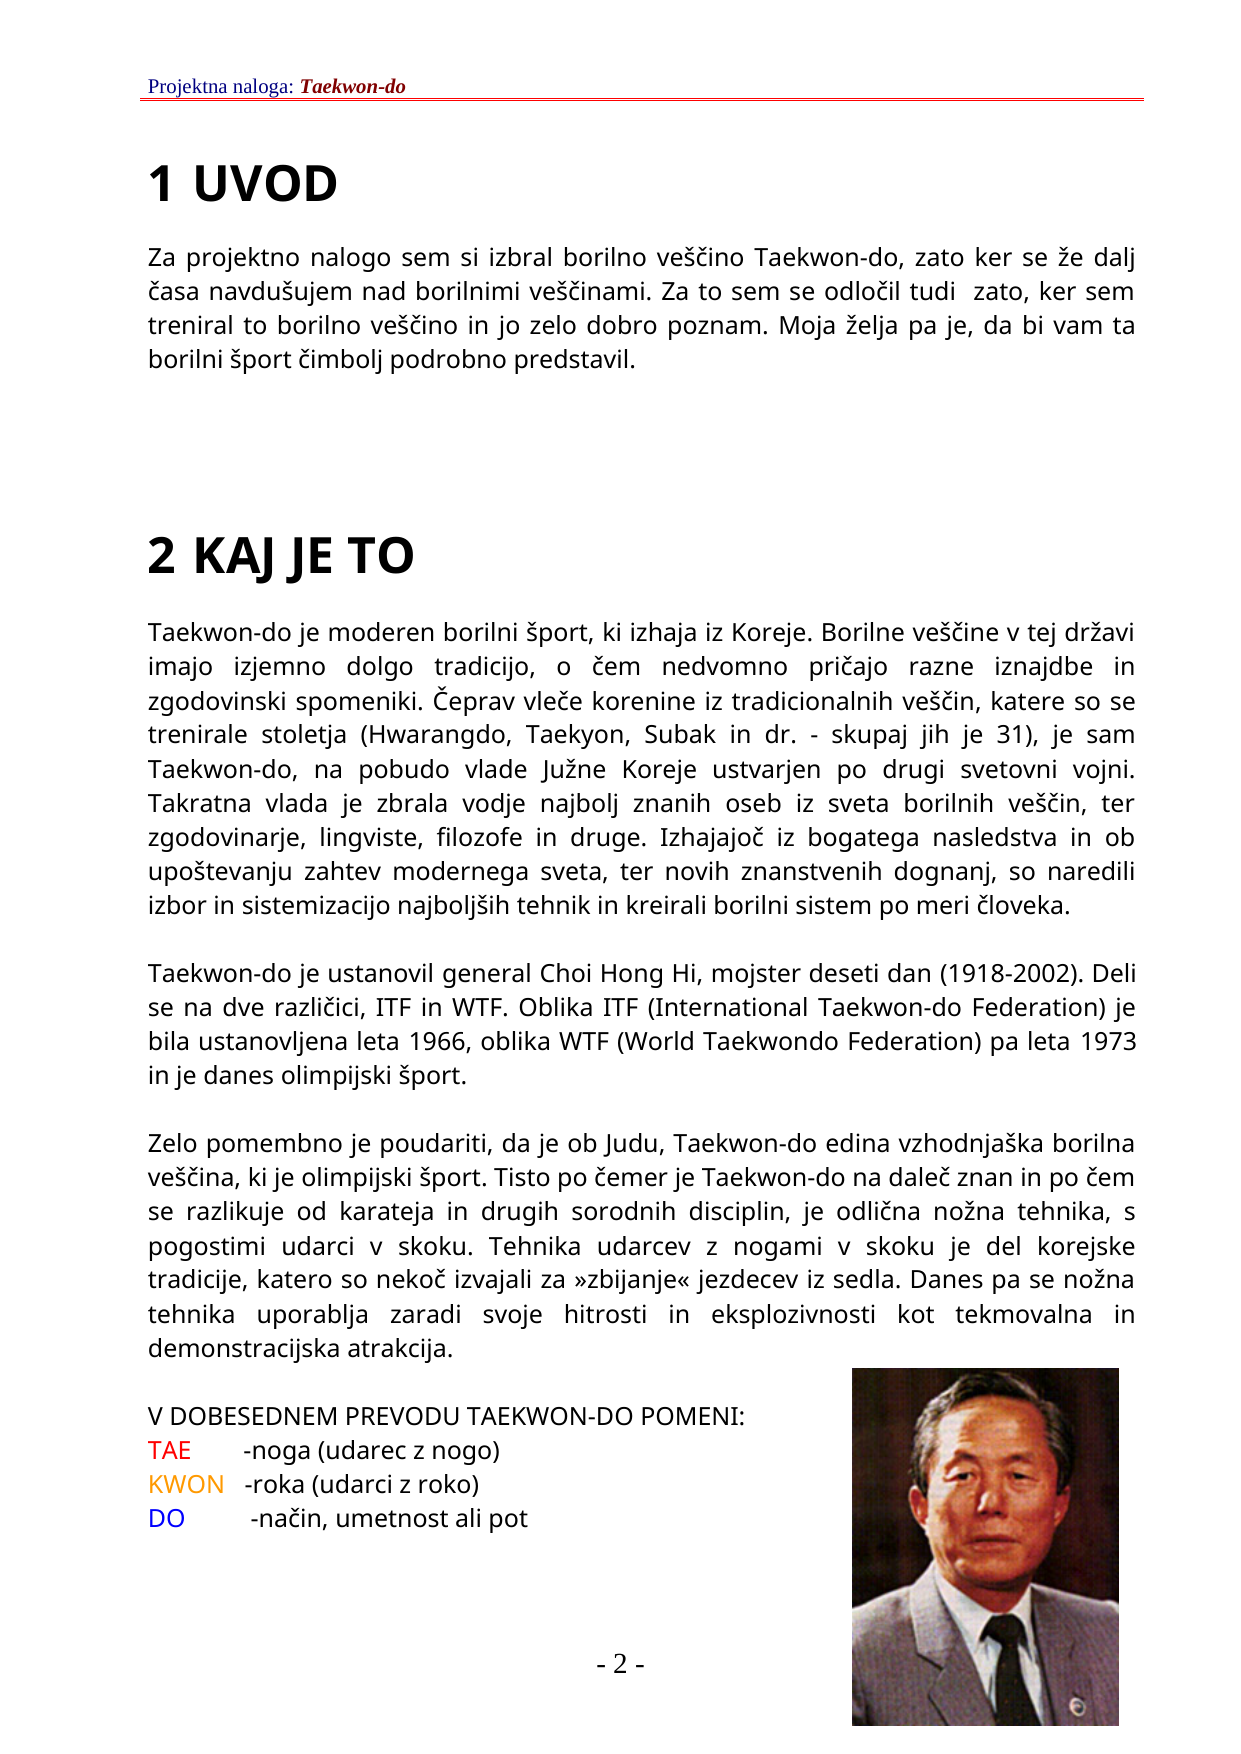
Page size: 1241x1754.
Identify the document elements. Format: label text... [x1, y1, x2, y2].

subtitle UVOD [148, 148, 1137, 216]
picture [852, 1535, 1119, 1726]
text DO -način, umetnost ali pot [148, 1501, 1137, 1535]
picture [852, 1368, 1119, 1398]
text Zelo pomembno je poudariti, da je ob Judu, Taekwon-do edina vzhodnjaška borilna veščina, ki je olimpijski šport. Tisto po čemer je Taekwon-do na daleč znan in po čem se razlikuje od karateja in drugih sorodnih disciplin, je odlična nožna tehnika, s pogostimi udarci v skoku. Tehnika udarcev z nogami v skoku je del korejske tradicije, katero so nekoč izvajali za »zbijanje« jezdecev iz sedla. Danes pa se nožna tehnika uporablja zaradi svoje hitrosti in eksplozivnosti kot tekmovalna in demonstracijska atrakcija. [148, 1126, 1137, 1364]
subtitle KAJ JE TO [148, 521, 1137, 589]
text Taekwon-do je moderen borilni šport, ki izhaja iz Koreje. Borilne veščine v tej državi imajo izjemno dolgo tradicijo, o čem nedvomno pričajo razne iznajdbe in zgodovinski spomeniki. Čeprav vleče korenine iz tradicionalnih veščin, katere so se trenirale stoletja (Hwarangdo, Taekyon, Subak in dr. - skupaj jih je 31), je sam Taekwon-do, na pobudo vlade Južne Koreje ustvarjen po drugi svetovni vojni. Takratna vlada je zbrala vodje najbolj znanih oseb iz sveta borilnih veščin, ter zgodovinarje, lingviste, filozofe in druge. Izhajajoč iz bogatega nasledstva in ob upoštevanju zahtev modernega sveta, ter novih znanstvenih dognanj, so naredili izbor in sistemizacijo najboljših tehnik in kreirali borilni sistem po meri človeka. [148, 615, 1137, 922]
text Za projektno nalogo sem si izbral borilno veščino Taekwon-do, zato ker se že dalj časa navdušujem nad borilnimi veščinami. Za to sem se odločil tudi zato, ker sem treniral to borilno veščino in jo zelo dobro poznam. Moja želja pa je, da bi vam ta borilni šport čimbolj podrobno predstavil. [148, 240, 1137, 376]
text V DOBESEDNEM PREVODU TAEKWON-DO POMENI: [148, 1398, 1137, 1432]
text KWON -roka (udarci z roko) [148, 1467, 1137, 1501]
text TAE -noga (udarec z nogo) [148, 1432, 1137, 1467]
text Taekwon-do je ustanovil general Choi Hong Hi, mojster deseti dan (1918-2002). Deli se na dve različici, ITF in WTF. Oblika ITF (International Taekwon-do Federation) je bila ustanovljena leta 1966, oblika WTF (World Taekwondo Federation) pa leta 1973 in je danes olimpijski šport. [148, 956, 1137, 1092]
